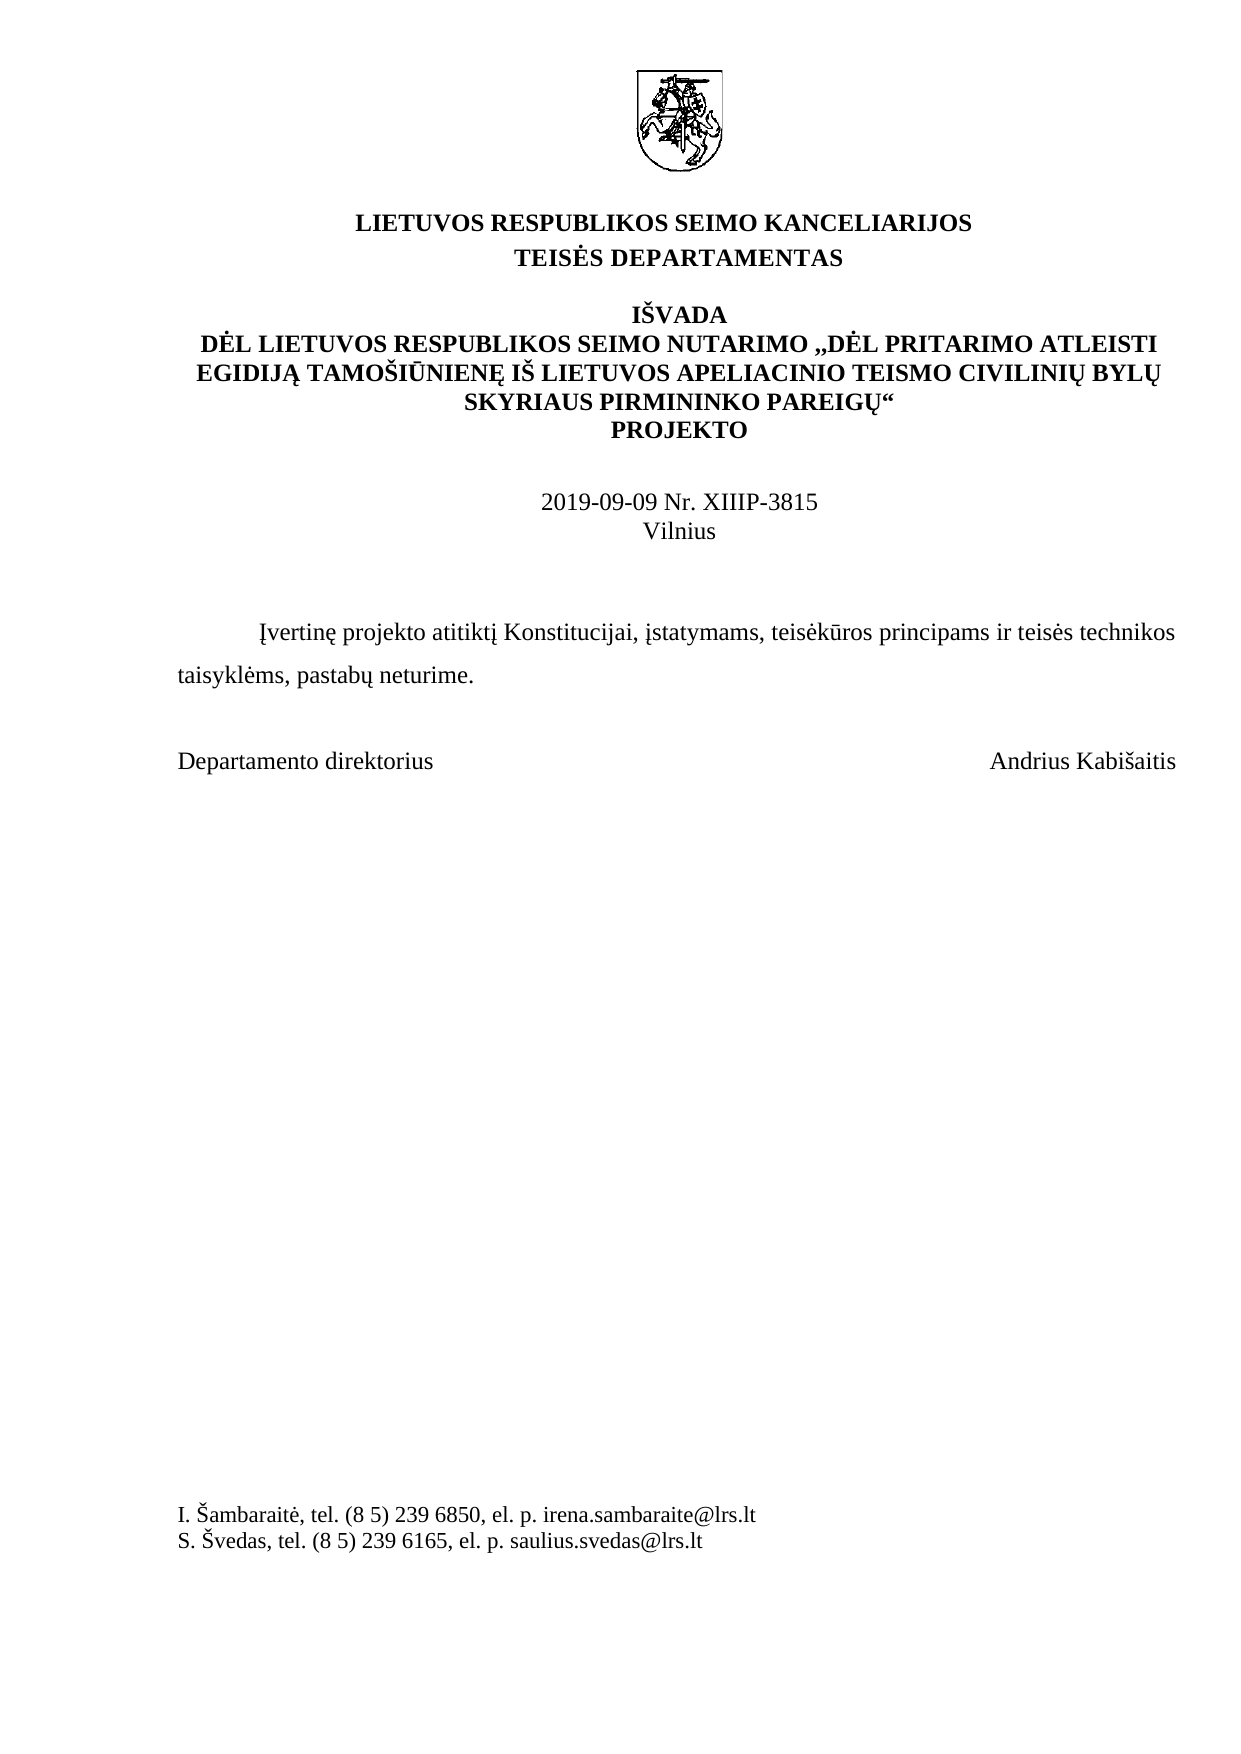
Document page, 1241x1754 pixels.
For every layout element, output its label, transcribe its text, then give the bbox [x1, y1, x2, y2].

text Departamento direktorius Andrius Kabišaitis [177, 746, 1181, 775]
text S. Švedas, tel. (8 5) 239 6165, el. p. saulius.svedas@lrs.lt [177, 1527, 1181, 1553]
text PROJEKTO [177, 415, 1181, 444]
text LIETUVOS RESPUBLIKOS SEIMO KANCELIARIJOS [177, 208, 1151, 237]
text IŠVADA [177, 300, 1181, 329]
text DĖL LIETUVOS RESPUBLIKOS SEIMO NUTARIMO ,,DĖL PRITARIMO ATLEISTI EGIDIJĄ TAMOŠIŪNIENĘ IŠ LIETUVOS APELIACINIO TEISMO CIVILINIŲ BYLŲ SKYRIAUS PIRMININKO PAREIGŲ“ [177, 329, 1181, 415]
text I. Šambaraitė, tel. (8 5) 239 6850, el. p. irena.sambaraite@lrs.lt [177, 1501, 1181, 1527]
text TEISĖS DEPARTAMENTAS [177, 243, 1180, 272]
text 2019-09-09 Nr. XIIIP-3815 [177, 487, 1181, 516]
text Įvertinę projekto atitiktį Konstitucijai, įstatymams, teisėkūros principams ir teisės technikos taisyklėms, pastabų neturime. [177, 617, 1181, 688]
text Vilnius [177, 516, 1181, 545]
